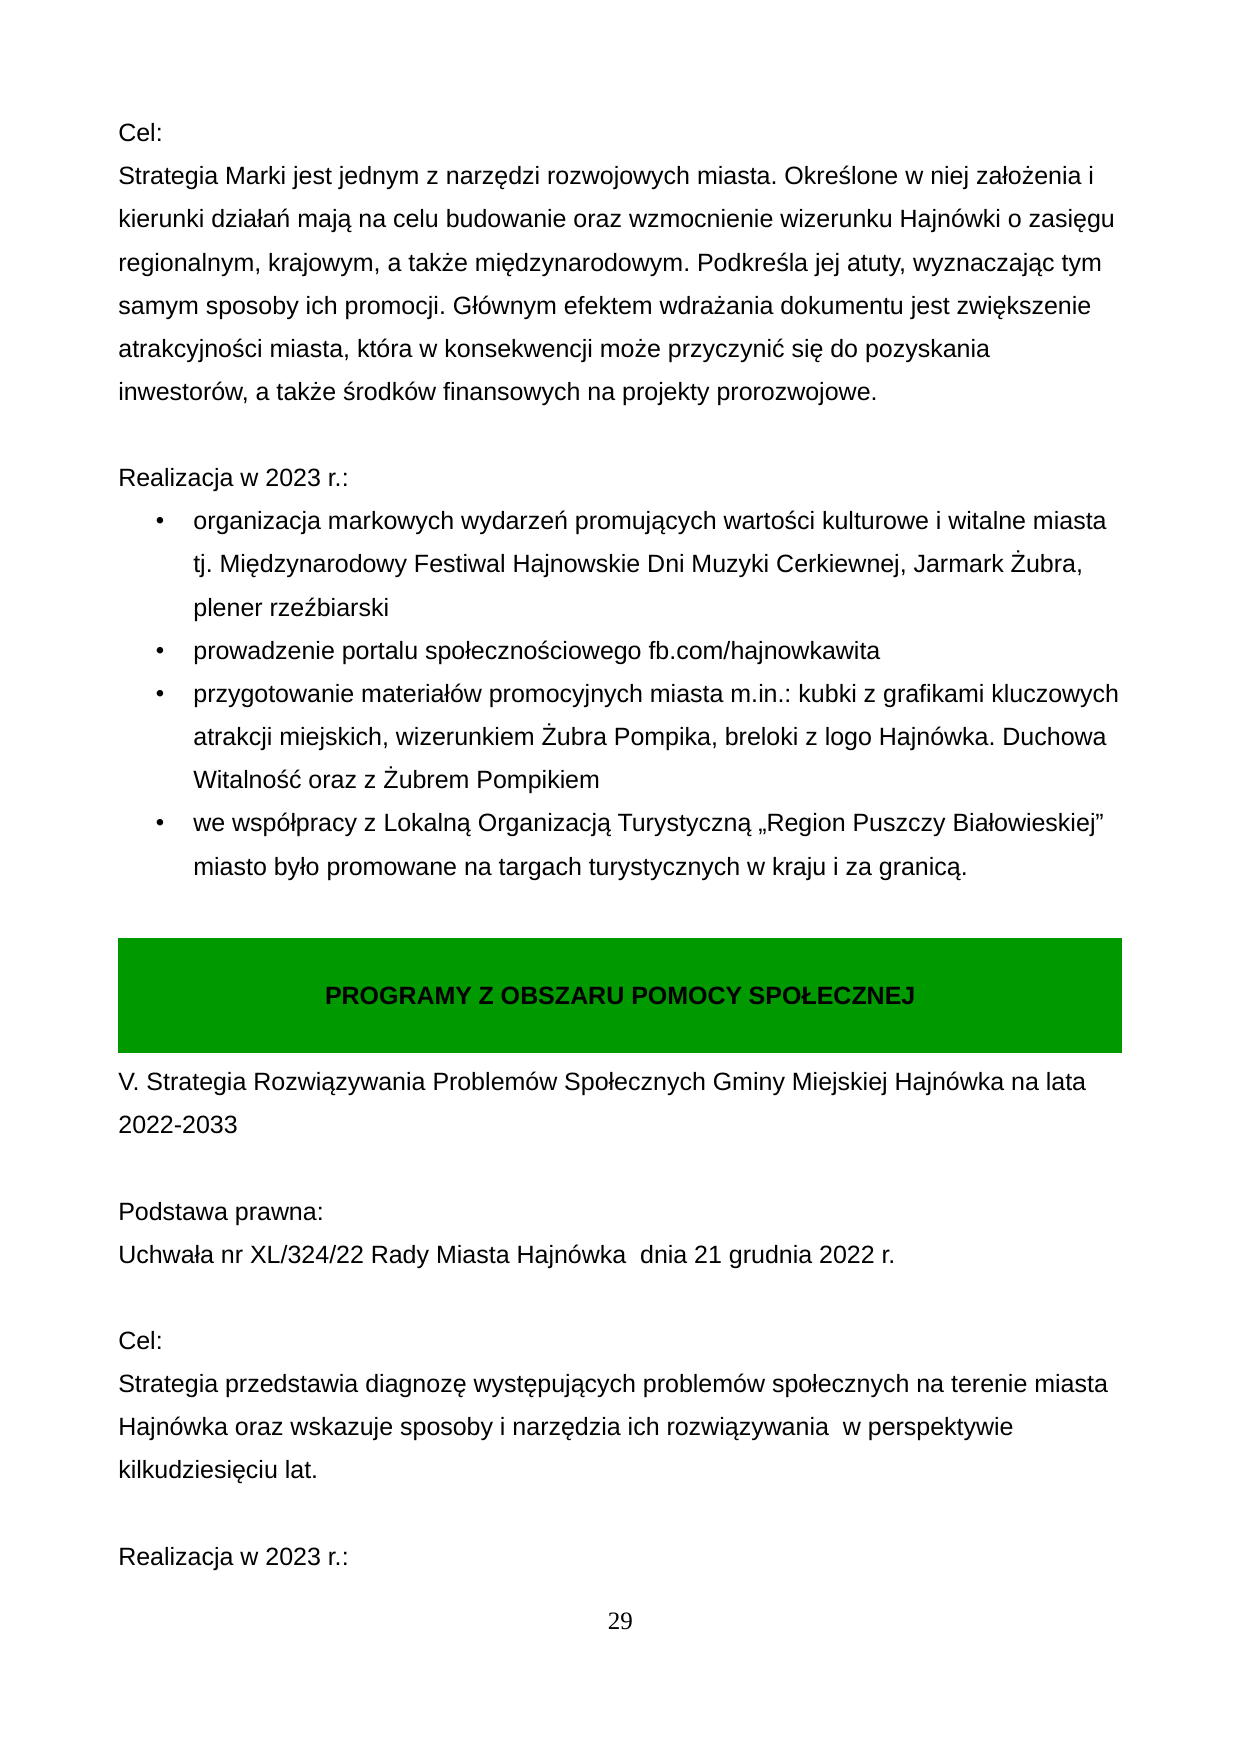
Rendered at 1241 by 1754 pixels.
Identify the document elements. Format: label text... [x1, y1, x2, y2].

list przygotowanie materiałów promocyjnych miasta m.in.: kubki z grafikami kluczowych atrakcji miejskich, wizerunkiem Żubra Pompika, breloki z logo Hajnówka. Duchowa Witalność oraz z Żubrem Pompikiem [156, 679, 1122, 794]
list prowadzenie portalu społecznościowego fb.com/hajnowkawita [156, 636, 1122, 664]
text Realizacja w 2023 r.: [118, 463, 1122, 492]
list organizacja markowych wydarzeń promujących wartości kulturowe i witalne miasta tj. Międzynarodowy Festiwal Hajnowskie Dni Muzyki Cerkiewnej, Jarmark Żubra, plener rzeźbiarski [156, 506, 1122, 621]
text Cel: [118, 118, 1122, 147]
text V. Strategia Rozwiązywania Problemów Społecznych Gminy Miejskiej Hajnówka na lata 2022-2033 [118, 1067, 1122, 1139]
text Uchwała nr XL/324/22 Rady Miasta Hajnówka dnia 21 grudnia 2022 r. [118, 1240, 1122, 1268]
text Cel: [118, 1326, 1122, 1355]
list we współpracy z Lokalną Organizacją Turystyczną „Region Puszczy Białowieskiej” miasto było promowane na targach turystycznych w kraju i za granicą. [156, 808, 1122, 880]
text Realizacja w 2023 r.: [118, 1542, 1122, 1570]
text Strategia przedstawia diagnozę występujących problemów społecznych na terenie miasta Hajnówka oraz wskazuje sposoby i narzędzia ich rozwiązywania w perspektywie kilkudziesięciu lat. [118, 1369, 1122, 1484]
text Podstawa prawna: [118, 1197, 1122, 1225]
text PROGRAMY Z OBSZARU POMOCY SPOŁECZNEJ [118, 981, 1122, 1010]
text Strategia Marki jest jednym z narzędzi rozwojowych miasta. Określone w niej założenia i kierunki działań mają na celu budowanie oraz wzmocnienie wizerunku Hajnówki o zasięgu regionalnym, krajowym, a także międzynarodowym. Podkreśla jej atuty, wyznaczając tym samym sposoby ich promocji. Głównym efektem wdrażania dokumentu jest zwiększenie atrakcyjności miasta, która w konsekwencji może przyczynić się do pozyskania inwestorów, a także środków finansowych na projekty prorozwojowe. [118, 161, 1122, 406]
